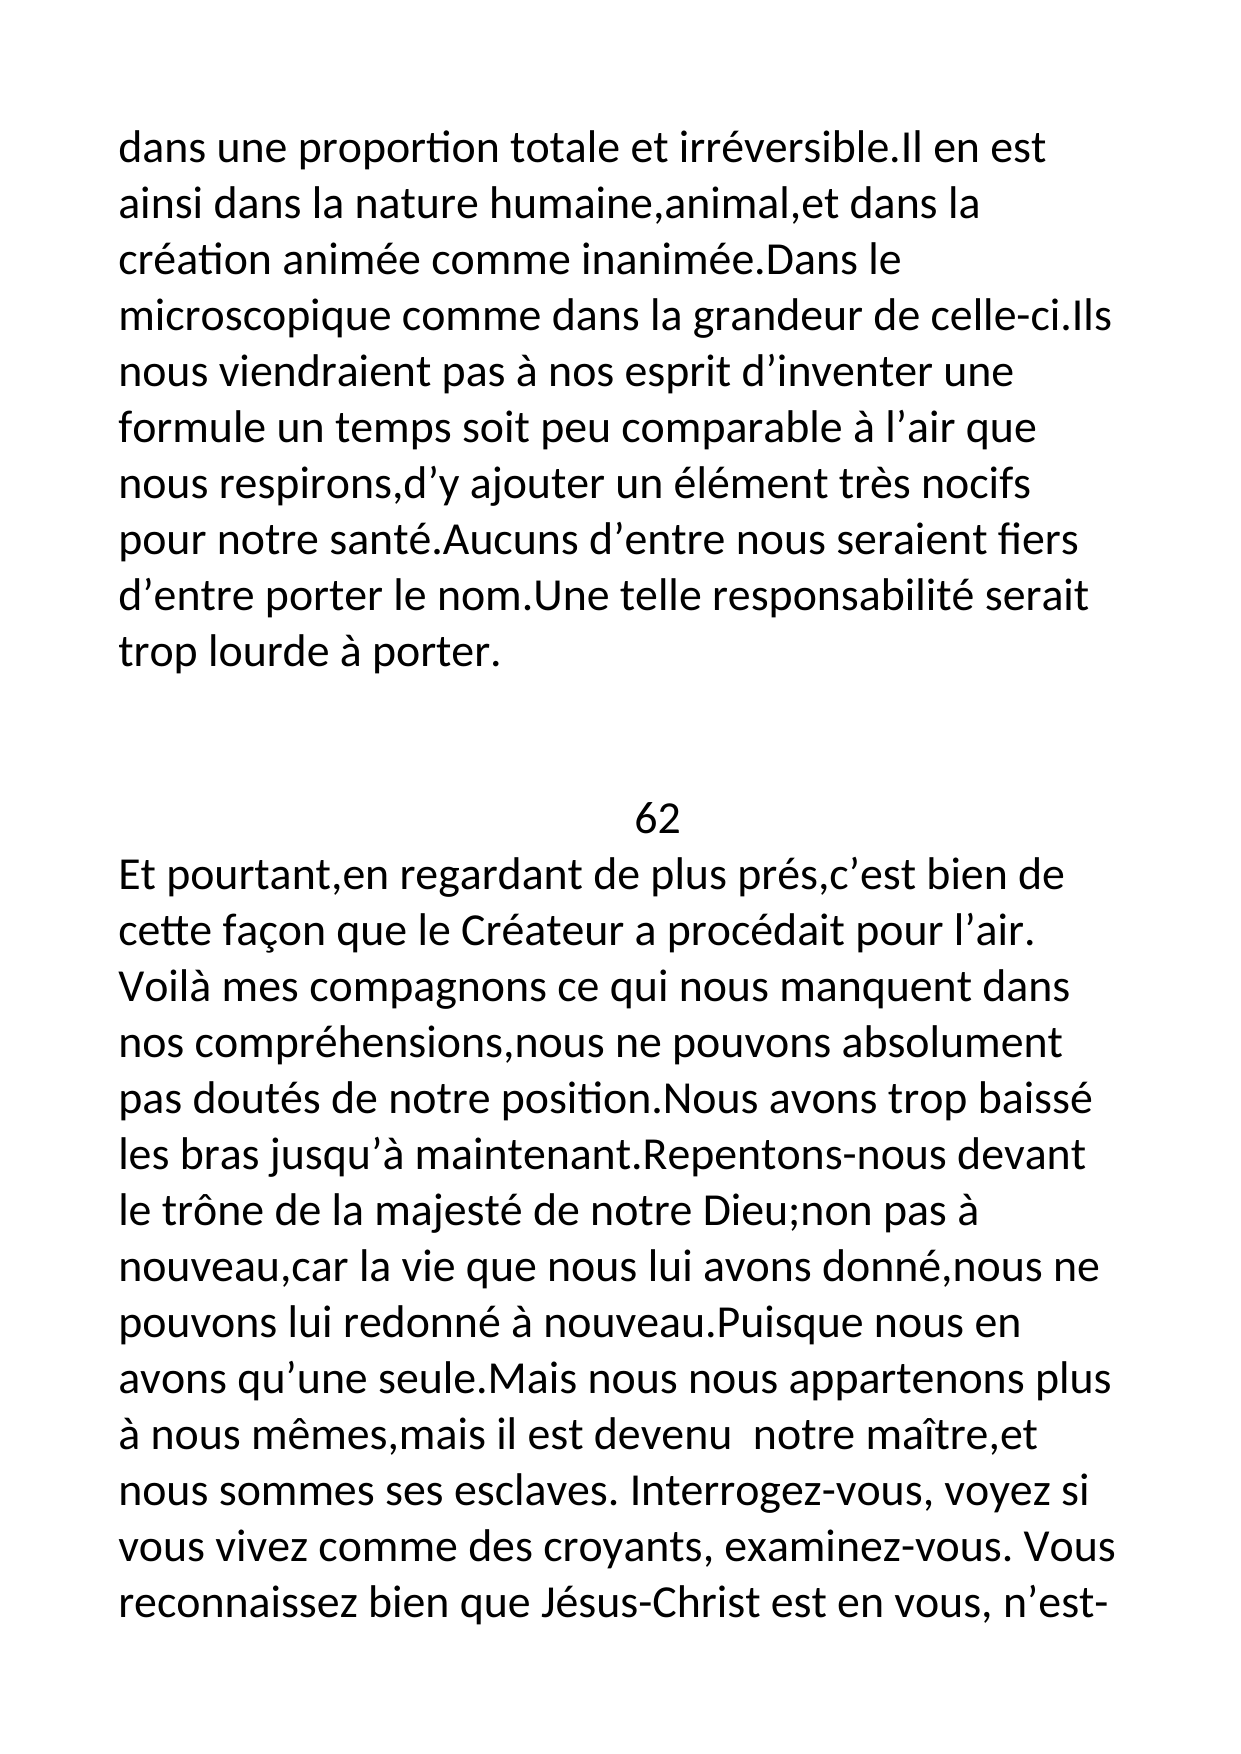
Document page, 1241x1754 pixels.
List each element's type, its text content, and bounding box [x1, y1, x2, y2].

text 62 [118, 789, 1122, 845]
text dans une proportion totale et irréversible.Il en est ainsi dans la nature humaine,animal,et dans la création animée comme inanimée.Dans le microscopique comme dans la grandeur de celle-ci.Ils nous viendraient pas à nos esprit d’inventer une formule un temps soit peu comparable à l’air que nous respirons,d’y ajouter un élément très nocifs pour notre santé.Aucuns d’entre nous seraient fiers d’entre porter le nom.Une telle responsabilité serait trop lourde à porter. [118, 118, 1122, 677]
text Et pourtant,en regardant de plus prés,c’est bien de cette façon que le Créateur a procédait pour l’air. Voilà mes compagnons ce qui nous manquent dans nos compréhensions,nous ne pouvons absolument pas doutés de notre position.Nous avons trop baissé les bras jusqu’à maintenant.Repentons-nous devant le trône de la majesté de notre Dieu;non pas à nouveau,car la vie que nous lui avons donné,nous ne pouvons lui redonné à nouveau.Puisque nous en avons qu’une seule.Mais nous nous appartenons plus à nous mêmes,mais il est devenu notre maître,et nous sommes ses esclaves. Interrogez-vous, voyez si vous vivez comme des croyants, examinez-vous. Vous reconnaissez bien que Jésus-Christ est en vous, n’est- [118, 845, 1122, 1628]
